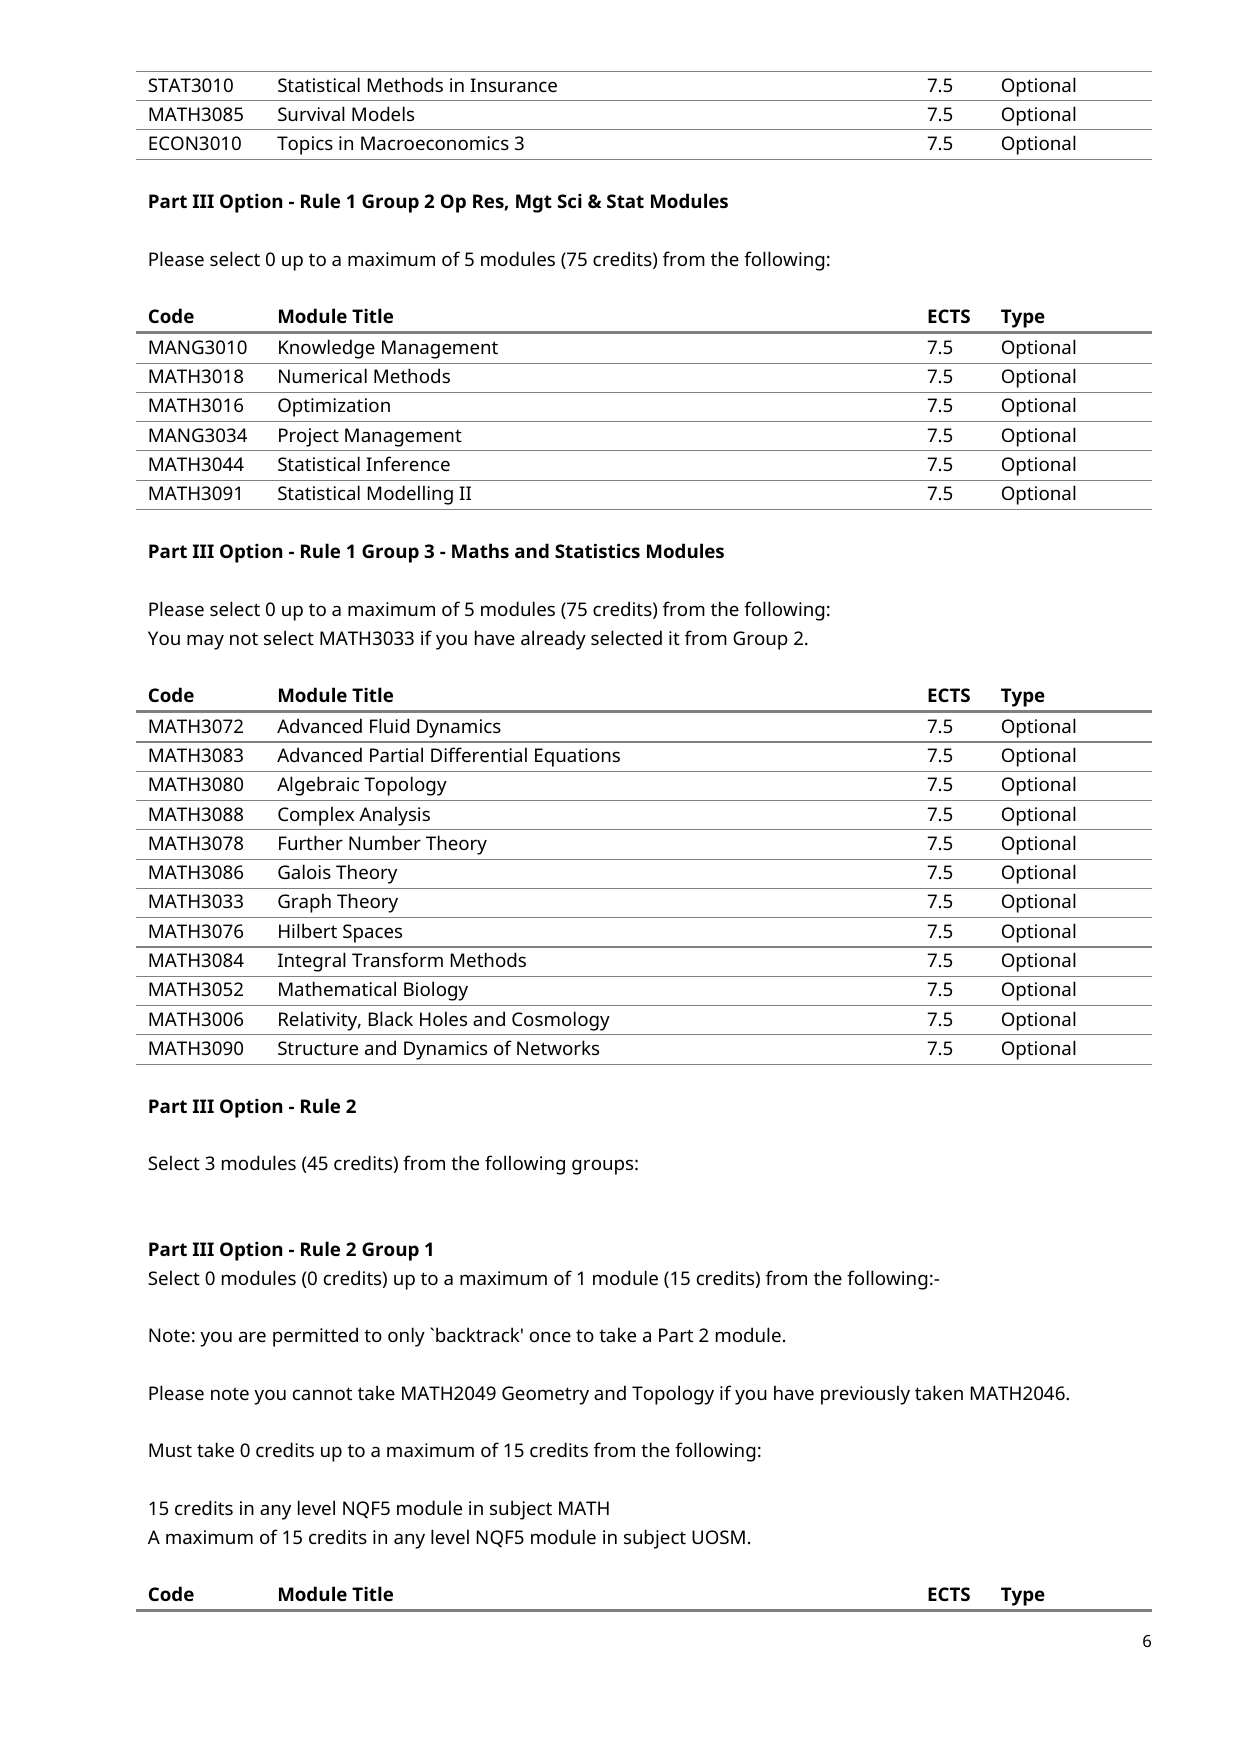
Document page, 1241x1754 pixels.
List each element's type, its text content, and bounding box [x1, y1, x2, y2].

table_cell 7.5 [916, 451, 989, 479]
table_cell 7.5 [916, 422, 989, 450]
table_cell Part III Option - Rule 1 Group 2 Op Res, Mgt Sci & Stat Modules Please select 0 up to a maximum of 5 modules (75 credits) from the following: [136, 160, 1152, 303]
table_cell Optional [989, 101, 1152, 129]
table_cell ECTS [916, 1581, 989, 1609]
table_cell 7.5 [916, 334, 989, 362]
table_cell MATH3052 [136, 977, 266, 1005]
table_cell Part III Option - Rule 2 Select 3 modules (45 credits) from the following groups: [136, 1065, 1152, 1208]
table_cell MATH3006 [136, 1006, 266, 1034]
table_cell Further Number Theory [266, 830, 916, 858]
table_cell Optional [989, 393, 1152, 421]
table_cell Advanced Fluid Dynamics [266, 713, 916, 741]
table_cell Module Title [266, 1581, 916, 1609]
table_cell Optional [989, 334, 1152, 362]
table_cell Topics in Macroeconomics 3 [266, 130, 916, 159]
table_cell Numerical Methods [266, 364, 916, 392]
table_cell Optional [989, 72, 1152, 100]
table_cell MATH3090 [136, 1035, 266, 1063]
table_cell Optional [989, 451, 1152, 479]
table_cell Optional [989, 801, 1152, 829]
table_cell Optional [989, 743, 1152, 771]
table_cell Optional [989, 830, 1152, 858]
table_cell Galois Theory [266, 860, 916, 888]
table_cell 7.5 [916, 130, 989, 159]
table_cell Project Management [266, 422, 916, 450]
table_cell MATH3086 [136, 860, 266, 888]
table_cell Optional [989, 130, 1152, 159]
table_cell Optional [989, 1035, 1152, 1063]
table_cell Module Title [266, 682, 916, 710]
table_cell MATH3085 [136, 101, 266, 129]
table_cell Part III Option - Rule 1 Group 3 - Maths and Statistics Modules Please select 0 up to a maximum of 5 modules (75 credits) from the following: You may not select MATH3033 if you have already selected it from Group 2. [136, 510, 1152, 682]
table_cell 7.5 [916, 101, 989, 129]
table_cell Type [989, 303, 1152, 331]
table_cell MATH3084 [136, 948, 266, 976]
table_cell Optional [989, 481, 1152, 509]
table_cell Statistical Inference [266, 451, 916, 479]
table_cell MATH3083 [136, 743, 266, 771]
table_cell Optional [989, 889, 1152, 917]
table_cell Complex Analysis [266, 801, 916, 829]
table_cell Optional [989, 1006, 1152, 1034]
table_cell Survival Models [266, 101, 916, 129]
table_cell 7.5 [916, 860, 989, 888]
table_cell 7.5 [916, 743, 989, 771]
table_cell Knowledge Management [266, 334, 916, 362]
table_cell 7.5 [916, 393, 989, 421]
table_cell MATH3078 [136, 830, 266, 858]
table_cell Type [989, 682, 1152, 710]
table_cell MATH3044 [136, 451, 266, 479]
table_cell ECTS [916, 682, 989, 710]
table_cell MATH3088 [136, 801, 266, 829]
table_cell Code [136, 1581, 266, 1609]
table_cell Graph Theory [266, 889, 916, 917]
table_cell MATH3080 [136, 772, 266, 800]
table_cell Optimization [266, 393, 916, 421]
table_cell Code [136, 682, 266, 710]
table_cell Optional [989, 977, 1152, 1005]
table_cell Optional [989, 772, 1152, 800]
table_cell Statistical Methods in Insurance [266, 72, 916, 100]
table_cell Optional [989, 860, 1152, 888]
table_cell 7.5 [916, 1006, 989, 1034]
table_cell Optional [989, 422, 1152, 450]
table_cell Optional [989, 918, 1152, 946]
table_cell Advanced Partial Differential Equations [266, 743, 916, 771]
table_cell Module Title [266, 303, 916, 331]
table_cell ECTS [916, 303, 989, 331]
table_cell 7.5 [916, 918, 989, 946]
table_cell Algebraic Topology [266, 772, 916, 800]
table_cell Hilbert Spaces [266, 918, 916, 946]
table_cell MATH3016 [136, 393, 266, 421]
table_cell 7.5 [916, 481, 989, 509]
table_cell Mathematical Biology [266, 977, 916, 1005]
table_cell Statistical Modelling II [266, 481, 916, 509]
table_cell MATH3072 [136, 713, 266, 741]
table_cell Integral Transform Methods [266, 948, 916, 976]
table_cell Code [136, 303, 266, 331]
table_cell 7.5 [916, 977, 989, 1005]
table_cell 7.5 [916, 364, 989, 392]
table_cell MATH3033 [136, 889, 266, 917]
table_cell Optional [989, 713, 1152, 741]
table_cell 7.5 [916, 72, 989, 100]
table_cell 7.5 [916, 889, 989, 917]
table_cell Relativity, Black Holes and Cosmology [266, 1006, 916, 1034]
table_cell MATH3076 [136, 918, 266, 946]
table_cell MATH3018 [136, 364, 266, 392]
table_cell 7.5 [916, 1035, 989, 1063]
table_cell 7.5 [916, 713, 989, 741]
table_cell MANG3034 [136, 422, 266, 450]
table_cell 7.5 [916, 948, 989, 976]
table_cell MANG3010 [136, 334, 266, 362]
table_cell 7.5 [916, 801, 989, 829]
table_cell 7.5 [916, 772, 989, 800]
table_cell Optional [989, 364, 1152, 392]
table_cell ECON3010 [136, 130, 266, 159]
table_cell Optional [989, 948, 1152, 976]
table_cell 7.5 [916, 830, 989, 858]
table_cell Part III Option - Rule 2 Group 1 Select 0 modules (0 credits) up to a maximum of 1 module (15 credits) from the following:- Note: you are permitted to only `backtrack' once to take a Part 2 module. Please note you cannot take MATH2049 Geometry and Topology if you have previously taken MATH2046. Must take 0 credits up to a maximum of 15 credits from the following: 15 credits in any level NQF5 module in subject MATH A maximum of 15 credits in any level NQF5 module in subject UOSM. [136, 1208, 1152, 1581]
table_cell MATH3091 [136, 481, 266, 509]
table_cell STAT3010 [136, 72, 266, 100]
table_cell Structure and Dynamics of Networks [266, 1035, 916, 1063]
table_cell Type [989, 1581, 1152, 1609]
